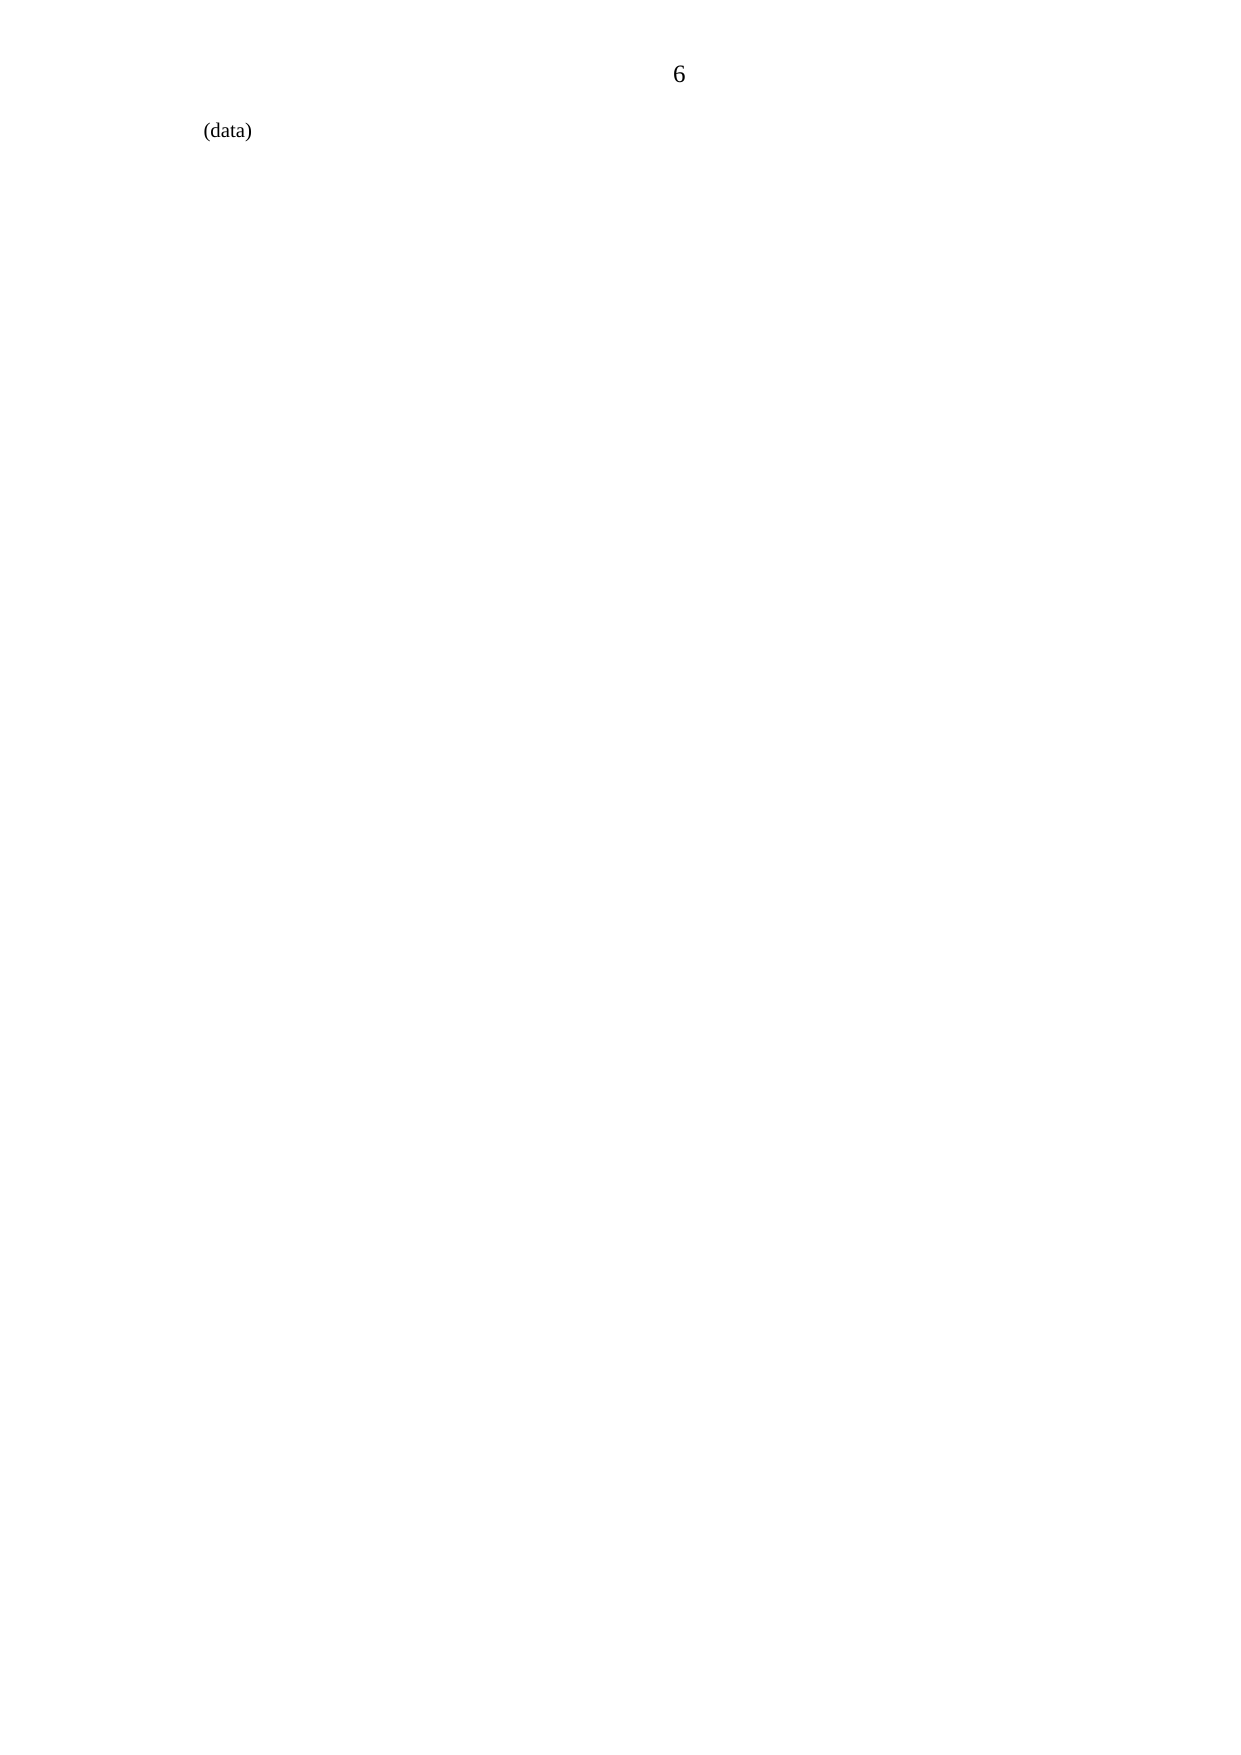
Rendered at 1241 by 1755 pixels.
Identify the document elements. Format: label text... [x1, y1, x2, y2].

text (data) [177, 118, 1181, 142]
